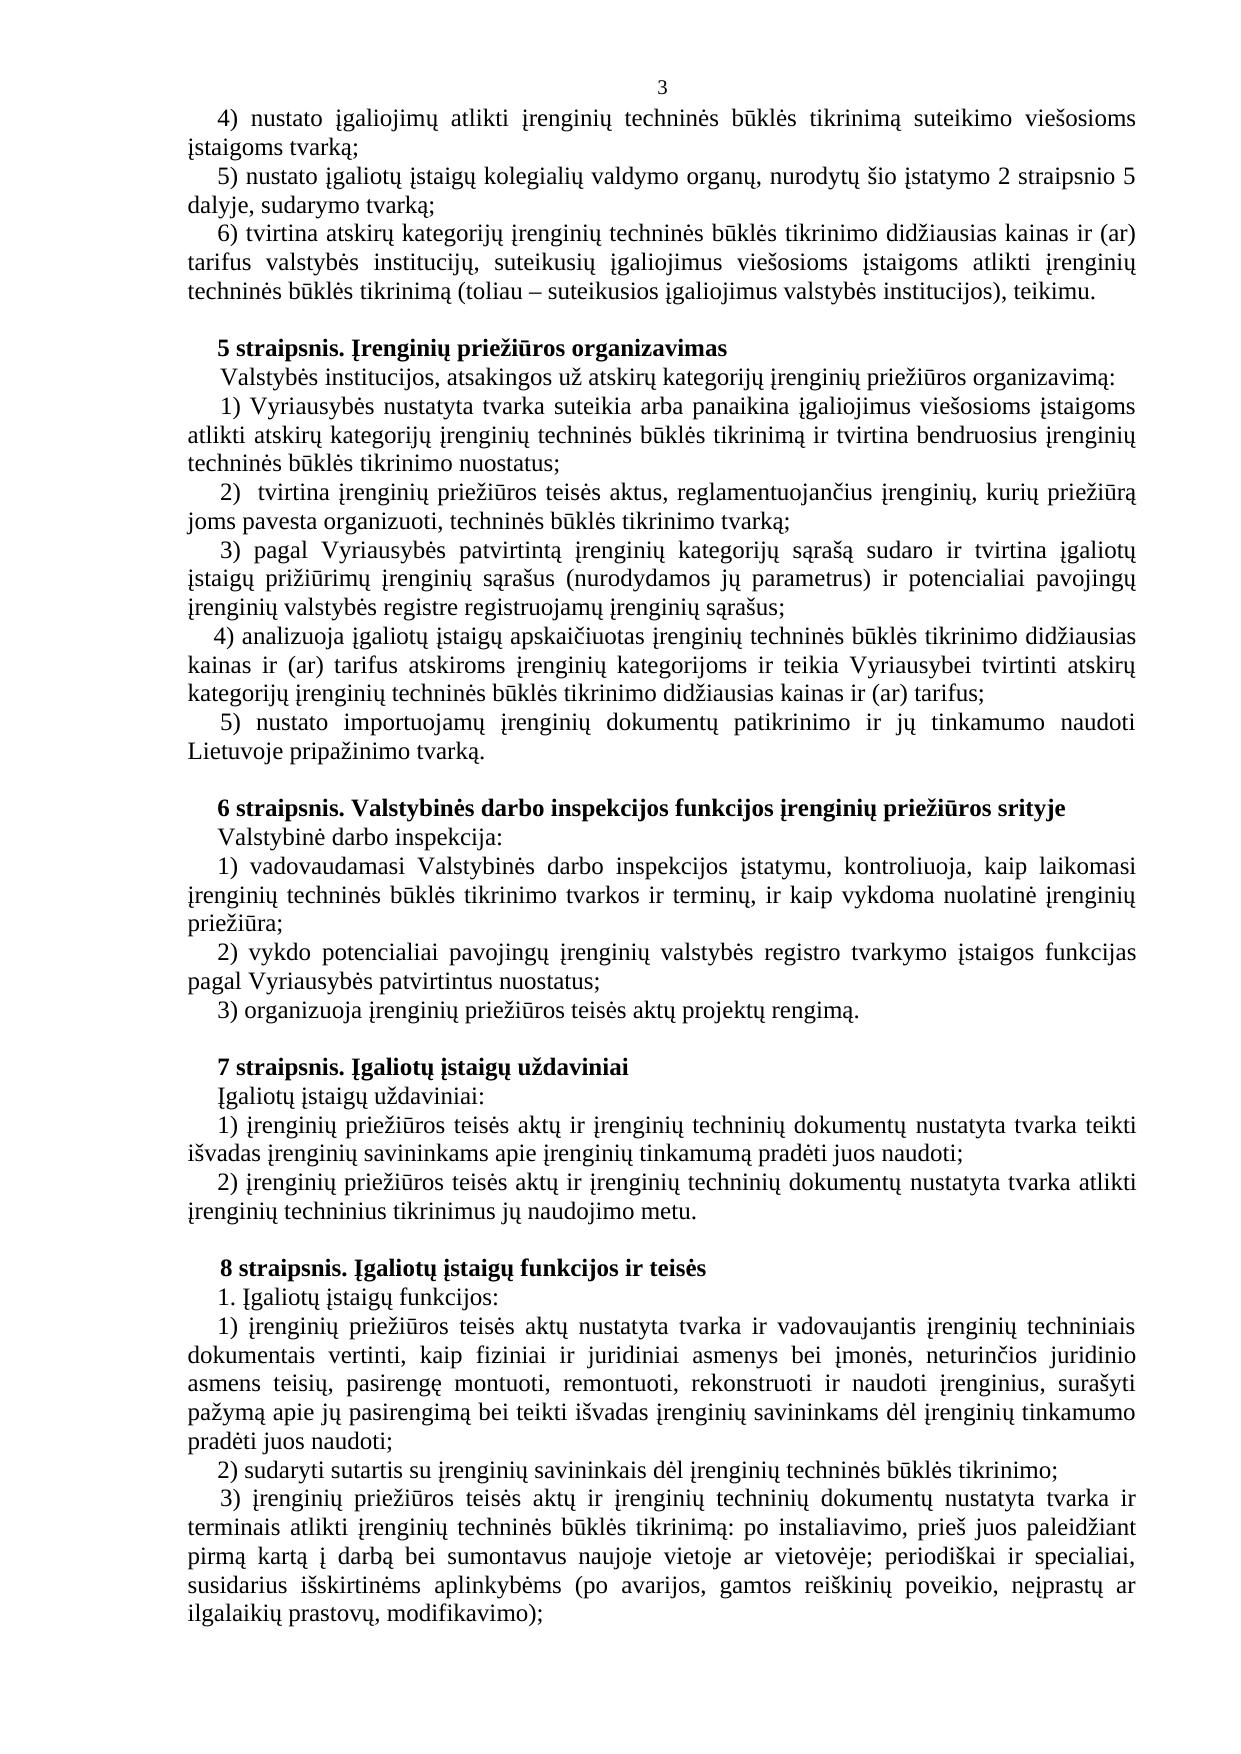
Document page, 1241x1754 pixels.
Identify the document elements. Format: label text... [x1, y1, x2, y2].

text 4) nustato įgaliojimų atlikti įrenginių techninės būklės tikrinimą suteikimo viešosioms įstaigoms tvarką; [187, 103, 1137, 161]
text Valstybės institucijos, atsakingos už atskirų kategorijų įrenginių priežiūros organizavimą: [187, 362, 1137, 391]
text 3) įrenginių priežiūros teisės aktų ir įrenginių techninių dokumentų nustatyta tvarka ir terminais atlikti įrenginių techninės būklės tikrinimą: po instaliavimo, prieš juos paleidžiant pirmą kartą į darbą bei sumontavus naujoje vietoje ar vietovėje; periodiškai ir specialiai, susidarius išskirtinėms aplinkybėms (po avarijos, gamtos reiškinių poveikio, neįprastų ar ilgalaikių prastovų, modifikavimo); [187, 1483, 1137, 1627]
text Valstybinė darbo inspekcija: [187, 822, 1137, 851]
text 1. Įgaliotų įstaigų funkcijos: [187, 1282, 1137, 1311]
text 7 straipsnis. Įgaliotų įstaigų uždaviniai [187, 1052, 1137, 1081]
text 1) įrenginių priežiūros teisės aktų nustatyta tvarka ir vadovaujantis įrenginių techniniais dokumentais vertinti, kaip fiziniai ir juridiniai asmenys bei įmonės, neturinčios juridinio asmens teisių, pasirengę montuoti, remontuoti, rekonstruoti ir naudoti įrenginius, surašyti pažymą apie jų pasirengimą bei teikti išvadas įrenginių savininkams dėl įrenginių tinkamumo pradėti juos naudoti; [187, 1311, 1137, 1455]
text 3) organizuoja įrenginių priežiūros teisės aktų projektų rengimą. [187, 995, 1137, 1023]
text 6) tvirtina atskirų kategorijų įrenginių techninės būklės tikrinimo didžiausias kainas ir (ar) tarifus valstybės institucijų, suteikusių įgaliojimus viešosioms įstaigoms atlikti įrenginių techninės būklės tikrinimą (toliau – suteikusios įgaliojimus valstybės institucijos), teikimu. [187, 218, 1137, 305]
text 2) tvirtina įrenginių priežiūros teisės aktus, reglamentuojančius įrenginių, kurių priežiūrą joms pavesta organizuoti, techninės būklės tikrinimo tvarką; [187, 477, 1137, 535]
text 2) įrenginių priežiūros teisės aktų ir įrenginių techninių dokumentų nustatyta tvarka atlikti įrenginių techninius tikrinimus jų naudojimo metu. [187, 1167, 1137, 1225]
text 3) pagal Vyriausybės patvirtintą įrenginių kategorijų sąrašą sudaro ir tvirtina įgaliotų įstaigų prižiūrimų įrenginių sąrašus (nurodydamos jų parametrus) ir potencialiai pavojingų įrenginių valstybės registre registruojamų įrenginių sąrašus; [187, 535, 1137, 621]
text 5) nustato importuojamų įrenginių dokumentų patikrinimo ir jų tinkamumo naudoti Lietuvoje pripažinimo tvarką. [187, 707, 1137, 765]
text 2) sudaryti sutartis su įrenginių savininkais dėl įrenginių techninės būklės tikrinimo; [187, 1455, 1137, 1483]
text 5 straipsnis. Įrenginių priežiūros organizavimas [187, 333, 1137, 362]
text 1) vadovaudamasi Valstybinės darbo inspekcijos įstatymu, kontroliuoja, kaip laikomasi įrenginių techninės būklės tikrinimo tvarkos ir terminų, ir kaip vykdoma nuolatinė įrenginių priežiūra; [187, 851, 1137, 937]
text 1) Vyriausybės nustatyta tvarka suteikia arba panaikina įgaliojimus viešosioms įstaigoms atlikti atskirų kategorijų įrenginių techninės būklės tikrinimą ir tvirtina bendruosius įrenginių techninės būklės tikrinimo nuostatus; [187, 391, 1137, 477]
text 6 straipsnis. Valstybinės darbo inspekcijos funkcijos įrenginių priežiūros srityje [187, 793, 1137, 822]
text 2) vykdo potencialiai pavojingų įrenginių valstybės registro tvarkymo įstaigos funkcijas pagal Vyriausybės patvirtintus nuostatus; [187, 937, 1137, 995]
text 1) įrenginių priežiūros teisės aktų ir įrenginių techninių dokumentų nustatyta tvarka teikti išvadas įrenginių savininkams apie įrenginių tinkamumą pradėti juos naudoti; [187, 1110, 1137, 1167]
text 5) nustato įgaliotų įstaigų kolegialių valdymo organų, nurodytų šio įstatymo 2 straipsnio 5 dalyje, sudarymo tvarką; [187, 161, 1137, 218]
text 4) analizuoja įgaliotų įstaigų apskaičiuotas įrenginių techninės būklės tikrinimo didžiausias kainas ir (ar) tarifus atskiroms įrenginių kategorijoms ir teikia Vyriausybei tvirtinti atskirų kategorijų įrenginių techninės būklės tikrinimo didžiausias kainas ir (ar) tarifus; [187, 621, 1137, 707]
text 8 straipsnis. Įgaliotų įstaigų funkcijos ir teisės [187, 1253, 1137, 1282]
text Įgaliotų įstaigų uždaviniai: [187, 1081, 1137, 1110]
